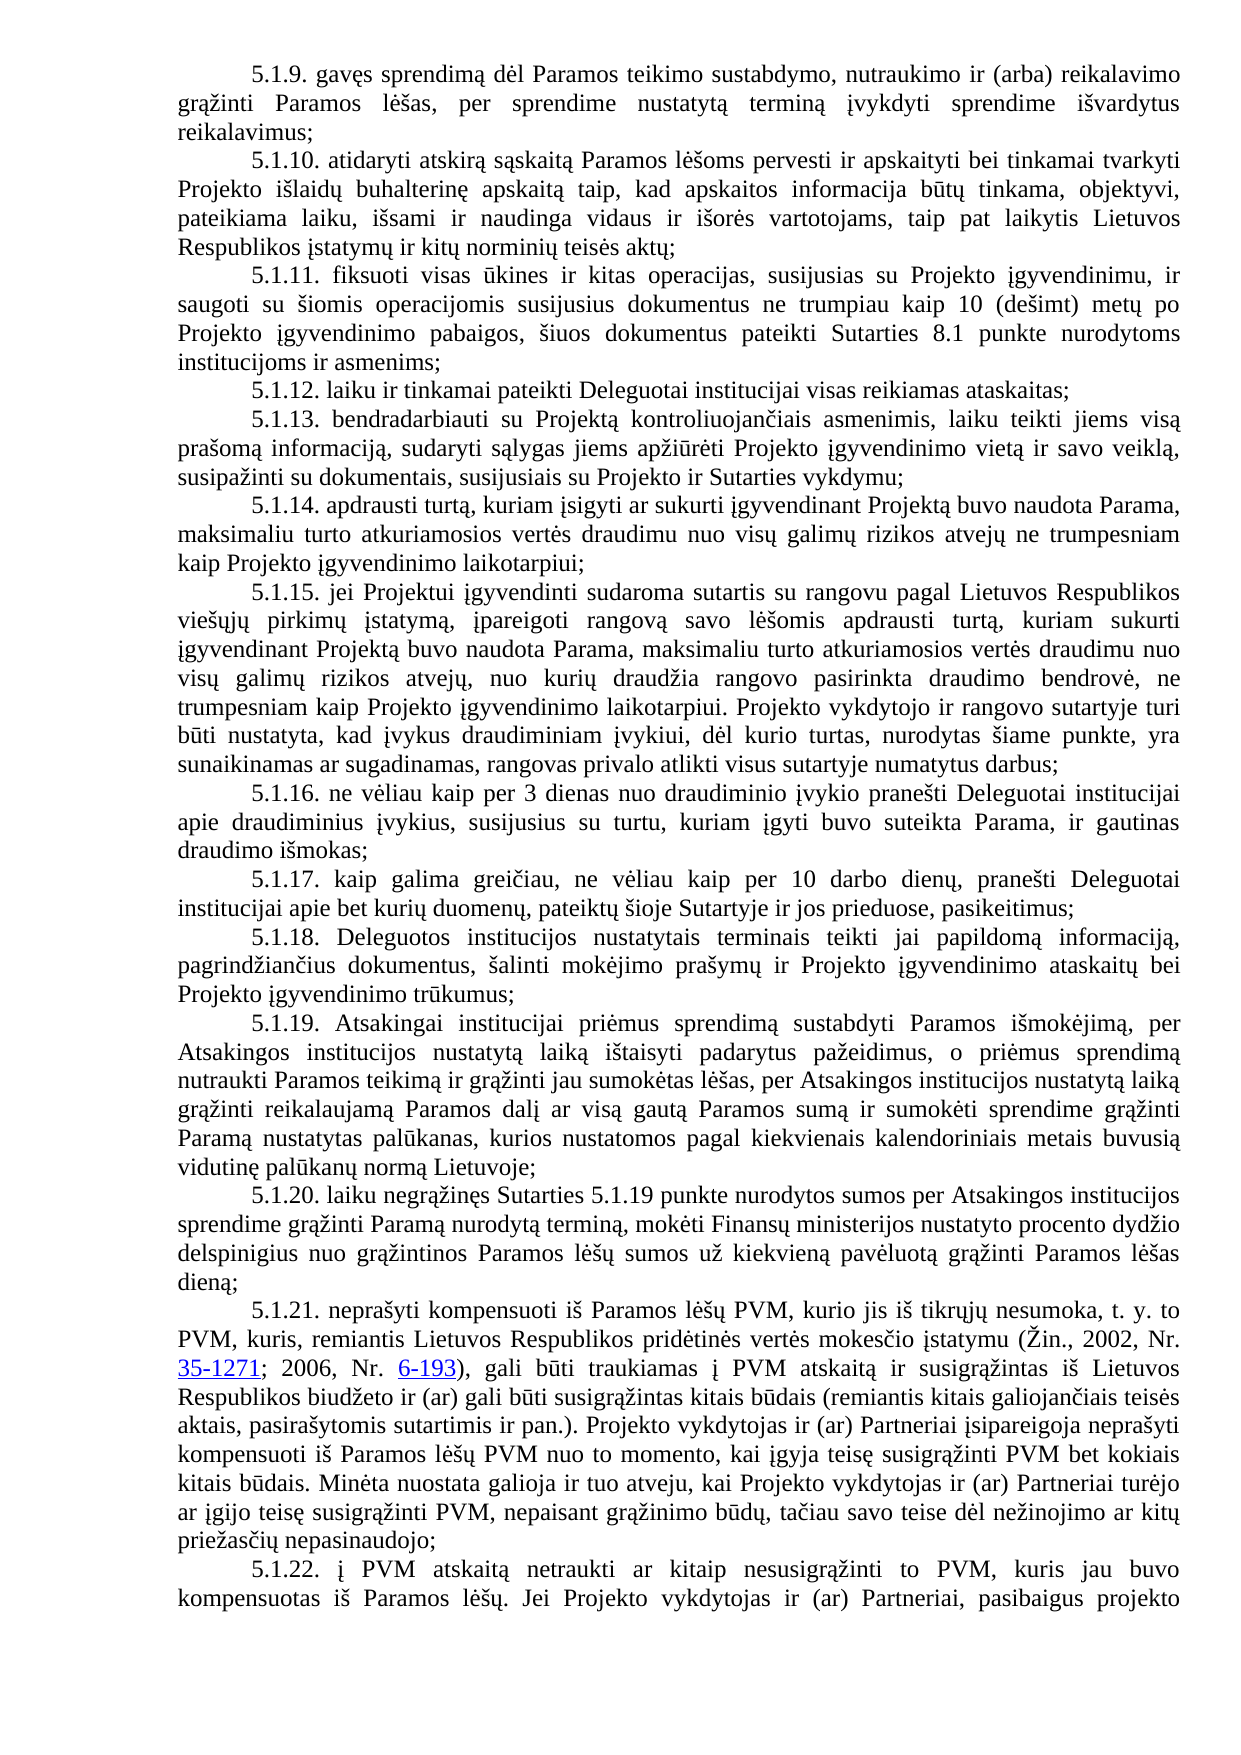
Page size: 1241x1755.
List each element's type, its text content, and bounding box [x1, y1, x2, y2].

text 5.1.15. jei Projektui įgyvendinti sudaroma sutartis su rangovu pagal Lietuvos Respublikos viešųjų pirkimų įstatymą, įpareigoti rangovą savo lėšomis apdrausti turtą, kuriam sukurti įgyvendinant Projektą buvo naudota Parama, maksimaliu turto atkuriamosios vertės draudimu nuo visų galimų rizikos atvejų, nuo kurių draudžia rangovo pasirinkta draudimo bendrovė, ne trumpesniam kaip Projekto įgyvendinimo laikotarpiui. Projekto vykdytojo ir rangovo sutartyje turi būti nustatyta, kad įvykus draudiminiam įvykiui, dėl kurio turtas, nurodytas šiame punkte, yra sunaikinamas ar sugadinamas, rangovas privalo atlikti visus sutartyje numatytus darbus; [177, 577, 1181, 778]
text 5.1.19. Atsakingai institucijai priėmus sprendimą sustabdyti Paramos išmokėjimą, per Atsakingos institucijos nustatytą laiką ištaisyti padarytus pažeidimus, o priėmus sprendimą nutraukti Paramos teikimą ir grąžinti jau sumokėtas lėšas, per Atsakingos institucijos nustatytą laiką grąžinti reikalaujamą Paramos dalį ar visą gautą Paramos sumą ir sumokėti sprendime grąžinti Paramą nustatytas palūkanas, kurios nustatomos pagal kiekvienais kalendoriniais metais buvusią vidutinę palūkanų normą Lietuvoje; [177, 1008, 1181, 1180]
text 5.1.20. laiku negrąžinęs Sutarties 5.1.19 punkte nurodytos sumos per Atsakingos institucijos sprendime grąžinti Paramą nurodytą terminą, mokėti Finansų ministerijos nustatyto procento dydžio delspinigius nuo grąžintinos Paramos lėšų sumos už kiekvieną pavėluotą grąžinti Paramos lėšas dieną; [177, 1180, 1181, 1295]
text 5.1.13. bendradarbiauti su Projektą kontroliuojančiais asmenimis, laiku teikti jiems visą prašomą informaciją, sudaryti sąlygas jiems apžiūrėti Projekto įgyvendinimo vietą ir savo veiklą, susipažinti su dokumentais, susijusiais su Projekto ir Sutarties vykdymu; [177, 404, 1181, 490]
text 5.1.16. ne vėliau kaip per 3 dienas nuo draudiminio įvykio pranešti Deleguotai institucijai apie draudiminius įvykius, susijusius su turtu, kuriam įgyti buvo suteikta Parama, ir gautinas draudimo išmokas; [177, 778, 1181, 864]
text 5.1.21. neprašyti kompensuoti iš Paramos lėšų PVM, kurio jis iš tikrųjų nesumoka, t. y. to PVM, kuris, remiantis Lietuvos Respublikos pridėtinės vertės mokesčio įstatymu (Žin., 2002, Nr. 35-1271; 2006, Nr. 6-193), gali būti traukiamas į PVM atskaitą ir susigrąžintas iš Lietuvos Respublikos biudžeto ir (ar) gali būti susigrąžintas kitais būdais (remiantis kitais galiojančiais teisės aktais, pasirašytomis sutartimis ir pan.). Projekto vykdytojas ir (ar) Partneriai įsipareigoja neprašyti kompensuoti iš Paramos lėšų PVM nuo to momento, kai įgyja teisę susigrąžinti PVM bet kokiais kitais būdais. Minėta nuostata galioja ir tuo atveju, kai Projekto vykdytojas ir (ar) Partneriai turėjo ar įgijo teisę susigrąžinti PVM, nepaisant grąžinimo būdų, tačiau savo teise dėl nežinojimo ar kitų priežasčių nepasinaudojo; [177, 1295, 1181, 1554]
text 5.1.10. atidaryti atskirą sąskaitą Paramos lėšoms pervesti ir apskaityti bei tinkamai tvarkyti Projekto išlaidų buhalterinę apskaitą taip, kad apskaitos informacija būtų tinkama, objektyvi, pateikiama laiku, išsami ir naudinga vidaus ir išorės vartotojams, taip pat laikytis Lietuvos Respublikos įstatymų ir kitų norminių teisės aktų; [177, 145, 1181, 260]
text 5.1.18. Deleguotos institucijos nustatytais terminais teikti jai papildomą informaciją, pagrindžiančius dokumentus, šalinti mokėjimo prašymų ir Projekto įgyvendinimo ataskaitų bei Projekto įgyvendinimo trūkumus; [177, 922, 1181, 1008]
text 5.1.11. fiksuoti visas ūkines ir kitas operacijas, susijusias su Projekto įgyvendinimu, ir saugoti su šiomis operacijomis susijusius dokumentus ne trumpiau kaip 10 (dešimt) metų po Projekto įgyvendinimo pabaigos, šiuos dokumentus pateikti Sutarties 8.1 punkte nurodytoms institucijoms ir asmenims; [177, 260, 1181, 375]
text 5.1.9. gavęs sprendimą dėl Paramos teikimo sustabdymo, nutraukimo ir (arba) reikalavimo grąžinti Paramos lėšas, per sprendime nustatytą terminą įvykdyti sprendime išvardytus reikalavimus; [177, 59, 1181, 145]
text 5.1.22. į PVM atskaitą netraukti ar kitaip nesusigrąžinti to PVM, kuris jau buvo kompensuotas iš Paramos lėšų. Jei Projekto vykdytojas ir (ar) Partneriai, pasibaigus projekto [177, 1554, 1181, 1612]
text 5.1.12. laiku ir tinkamai pateikti Deleguotai institucijai visas reikiamas ataskaitas; [177, 375, 1181, 404]
text 5.1.17. kaip galima greičiau, ne vėliau kaip per 10 darbo dienų, pranešti Deleguotai institucijai apie bet kurių duomenų, pateiktų šioje Sutartyje ir jos prieduose, pasikeitimus; [177, 864, 1181, 922]
text 5.1.14. apdrausti turtą, kuriam įsigyti ar sukurti įgyvendinant Projektą buvo naudota Parama, maksimaliu turto atkuriamosios vertės draudimu nuo visų galimų rizikos atvejų ne trumpesniam kaip Projekto įgyvendinimo laikotarpiui; [177, 490, 1181, 577]
